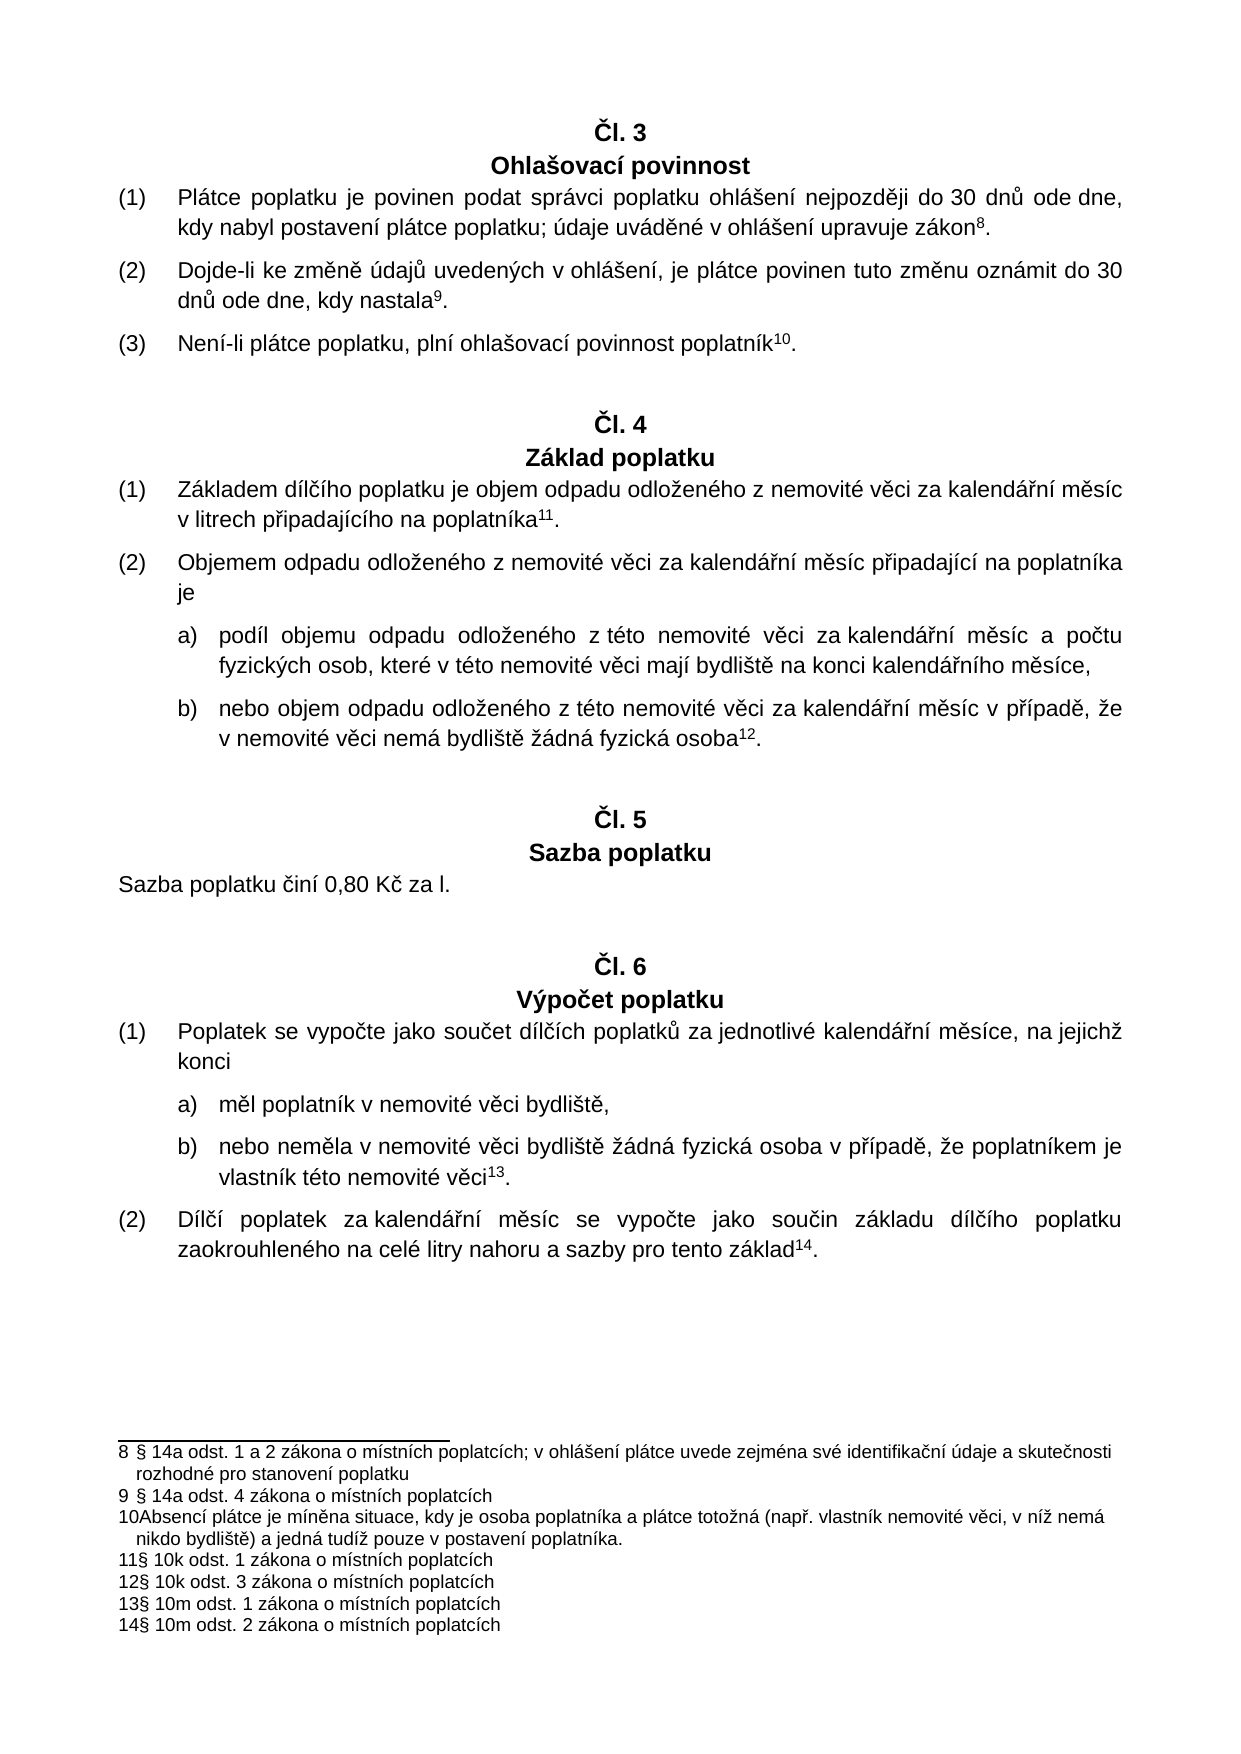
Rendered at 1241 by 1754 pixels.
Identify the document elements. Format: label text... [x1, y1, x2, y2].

list Absencí plátce je míněna situace, kdy je osoba poplatníka a plátce totožná (např. vlastník nemovité věci, v níž nemá nikdo bydliště) a jedná tudíž pouze v postavení poplatníka. [118, 1506, 1122, 1549]
text Sazba poplatku činí 0,80 Kč za l. [118, 871, 1122, 898]
list Dojde-li ke změně údajů uvedených v ohlášení, je plátce povinen tuto změnu oznámit do 30 dnů ode dne, kdy nastala. [118, 257, 1122, 314]
list měl poplatník v nemovité věci bydliště, [177, 1091, 1122, 1117]
list Objemem odpadu odloženého z nemovité věci za kalendářní měsíc připadající na poplatníka je [118, 549, 1122, 606]
subtitle Čl. 3 Ohlašovací povinnost [118, 118, 1122, 180]
list § 10k odst. 1 zákona o místních poplatcích [118, 1549, 1122, 1571]
subtitle Čl. 5 Sazba poplatku [118, 805, 1122, 867]
list § 10k odst. 3 zákona o místních poplatcích [118, 1571, 1122, 1592]
list Není-li plátce poplatku, plní ohlašovací povinnost poplatník. [118, 330, 1122, 356]
list nebo objem odpadu odloženého z této nemovité věci za kalendářní měsíc v případě, že v nemovité věci nemá bydliště žádná fyzická osoba. [177, 695, 1122, 752]
list § 14a odst. 1 a 2 zákona o místních poplatcích; v ohlášení plátce uvede zejména své identifikační údaje a skutečnosti rozhodné pro stanovení poplatku [118, 1441, 1122, 1484]
subtitle Čl. 6 Výpočet poplatku [118, 952, 1122, 1013]
list podíl objemu odpadu odloženého z této nemovité věci za kalendářní měsíc a počtu fyzických osob, které v této nemovité věci mají bydliště na konci kalendářního měsíce, [177, 622, 1122, 679]
list § 14a odst. 4 zákona o místních poplatcích [118, 1484, 1122, 1506]
list Základem dílčího poplatku je objem odpadu odloženého z nemovité věci za kalendářní měsíc v litrech připadajícího na poplatníka. [118, 476, 1122, 533]
list Plátce poplatku je povinen podat správci poplatku ohlášení nejpozději do 30 dnů ode dne, kdy nabyl postavení plátce poplatku; údaje uváděné v ohlášení upravuje zákon. [118, 184, 1122, 241]
list Poplatek se vypočte jako součet dílčích poplatků za jednotlivé kalendářní měsíce, na jejichž konci [118, 1018, 1122, 1074]
list Dílčí poplatek za kalendářní měsíc se vypočte jako součin základu dílčího poplatku zaokrouhleného na celé litry nahoru a sazby pro tento základ. [118, 1206, 1122, 1263]
subtitle Čl. 4 Základ poplatku [118, 410, 1122, 472]
list nebo neměla v nemovité věci bydliště žádná fyzická osoba v případě, že poplatníkem je vlastník této nemovité věci. [177, 1133, 1122, 1190]
list § 10m odst. 1 zákona o místních poplatcích [118, 1592, 1122, 1614]
list § 10m odst. 2 zákona o místních poplatcích [118, 1614, 1122, 1635]
